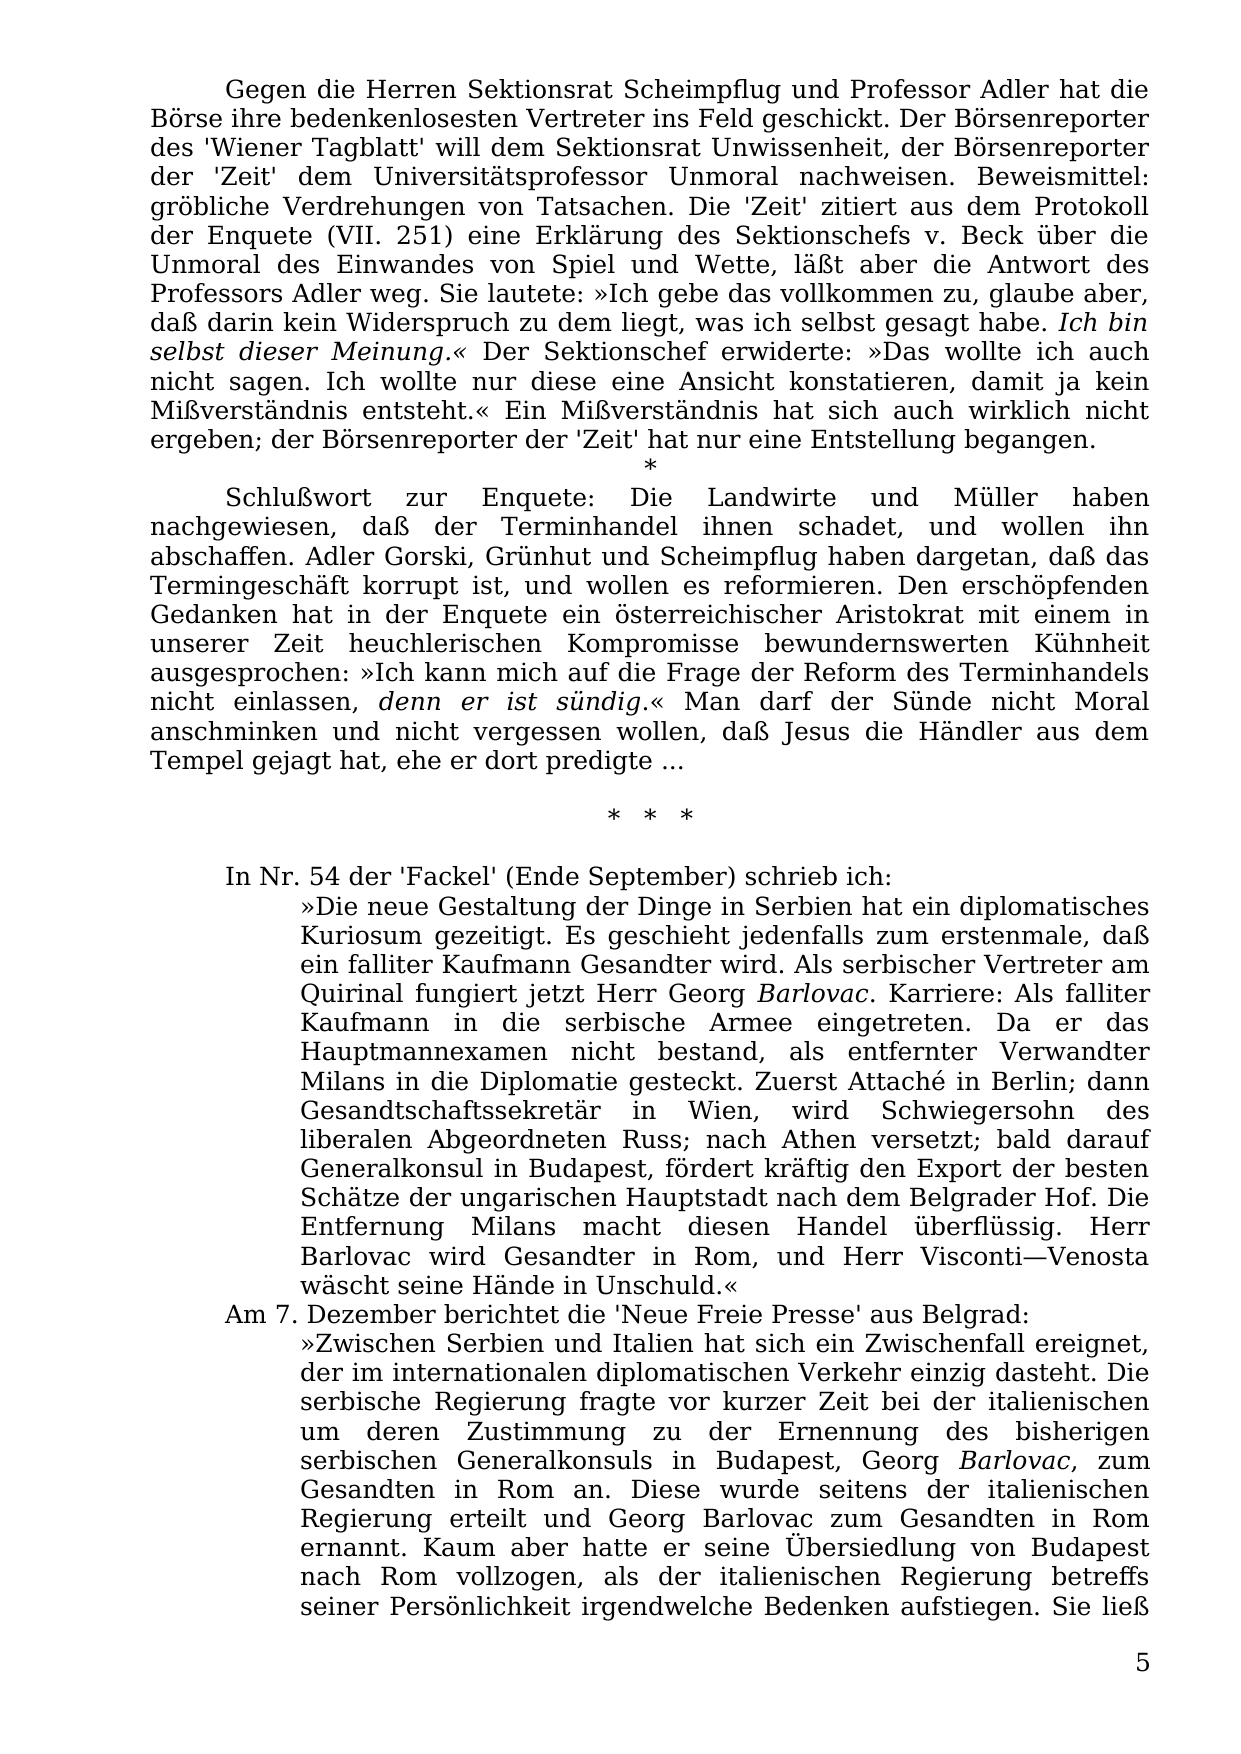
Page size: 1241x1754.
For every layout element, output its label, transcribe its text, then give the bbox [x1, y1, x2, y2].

text »Die neue Gestaltung der Dinge in Serbien hat ein diplomatisches Kuriosum gezeitigt. Es geschieht jedenfalls zum erstenmale, daß ein falliter Kaufmann Gesandter wird. Als serbischer Vertreter am Quirinal fungiert jetzt Herr Georg Barlovac. Karriere: Als falliter Kaufmann in die serbische Armee eingetreten. Da er das Hauptmannexamen nicht bestand, als entfernter Verwandter Milans in die Diplomatie gesteckt. Zuerst Attaché in Berlin; dann Gesandtschaftssekretär in Wien, wird Schwiegersohn des liberalen Abgeordneten Russ; nach Athen versetzt; bald darauf Generalkonsul in Budapest, fördert kräftig den Export der besten Schätze der ungarischen Hauptstadt nach dem Belgrader Hof. Die Entfernung Milans macht diesen Handel überflüssig. Herr Barlovac wird Gesandter in Rom, und Herr Visconti—Venosta wäscht seine Hände in Unschuld.« [300, 892, 1151, 1300]
text In Nr. 54 der 'Fackel' (Ende September) schrieb ich: [150, 862, 1151, 892]
text * [150, 454, 1151, 483]
text Schlußwort zur Enquete: Die Landwirte und Müller haben nachgewiesen, daß der Terminhandel ihnen schadet, und wollen ihn abschaffen. Adler Gorski, Grünhut und Scheimpflug haben dargetan, daß das Termingeschäft korrupt ist, und wollen es reformieren. Den erschöpfenden Gedanken hat in der Enquete ein österreichischer Aristokrat mit einem in unserer Zeit heuchlerischen Kompromisse bewundernswerten Kühnheit ausgesprochen: »Ich kann mich auf die Frage der Reform des Terminhandels nicht einlassen, denn er ist sündig.« Man darf der Sünde nicht Moral anschminken und nicht vergessen wollen, daß Jesus die Händler aus dem Tempel gejagt hat, ehe er dort predigte ... [150, 483, 1151, 775]
text Am 7. Dezember berichtet die 'Neue Freie Presse' aus Belgrad: [150, 1300, 1151, 1329]
text Gegen die Herren Sektionsrat Scheimpflug und Professor Adler hat die Börse ihre bedenkenlosesten Vertreter ins Feld geschickt. Der Börsenreporter des 'Wiener Tagblatt' will dem Sektionsrat Unwissenheit, der Börsenreporter der 'Zeit' dem Universitätsprofessor Unmoral nachweisen. Beweismittel: gröbliche Verdrehungen von Tatsachen. Die 'Zeit' zitiert aus dem Protokoll der Enquete (VII. 251) eine Erklärung des Sektionschefs v. Beck über die Unmoral des Einwandes von Spiel und Wette, läßt aber die Antwort des Professors Adler weg. Sie lautete: »Ich gebe das vollkommen zu, glaube aber, daß darin kein Widerspruch zu dem liegt, was ich selbst gesagt habe. Ich bin selbst dieser Meinung.« Der Sektionschef erwiderte: »Das wollte ich auch nicht sagen. Ich wollte nur diese eine Ansicht konstatieren, damit ja kein Mißverständnis entsteht.« Ein Mißverständnis hat sich auch wirklich nicht ergeben; der Börsenreporter der 'Zeit' hat nur eine Entstellung begangen. [150, 75, 1151, 454]
text * * * [150, 804, 1151, 833]
text »Zwischen Serbien und Italien hat sich ein Zwischenfall ereignet, der im internationalen diplomatischen Verkehr einzig dasteht. Die serbische Regierung fragte vor kurzer Zeit bei der italienischen um deren Zustimmung zu der Ernennung des bisherigen serbischen Generalkonsuls in Budapest, Georg Barlovac, zum Gesandten in Rom an. Diese wurde seitens der italienischen Regierung erteilt und Georg Barlovac zum Gesandten in Rom ernannt. Kaum aber hatte er seine Übersiedlung von Budapest nach Rom vollzogen, als der italienischen Regierung betreffs seiner Persönlichkeit irgendwelche Bedenken aufstiegen. Sie ließ [300, 1329, 1151, 1621]
